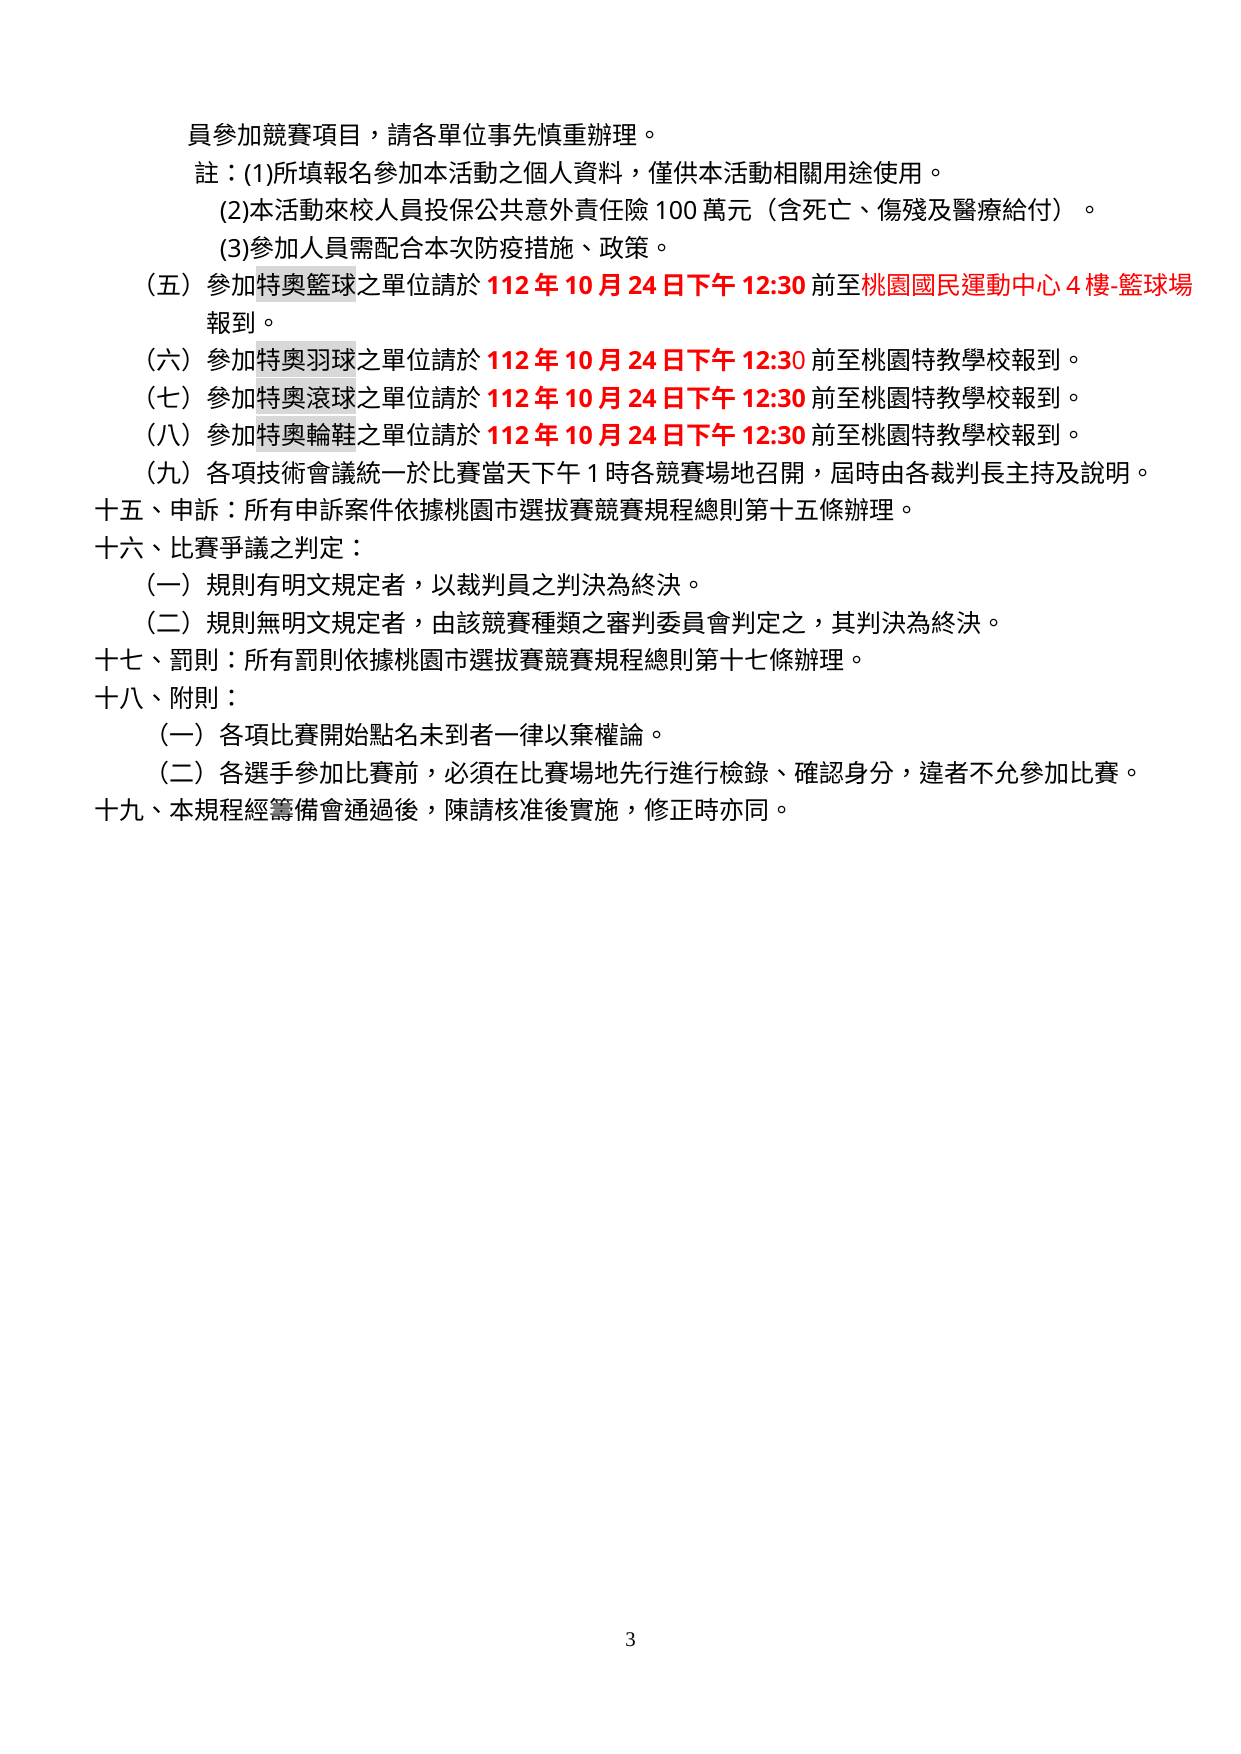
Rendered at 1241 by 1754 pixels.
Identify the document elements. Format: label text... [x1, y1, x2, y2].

text (2)本活動來校人員投保公共意外責任險100萬元（含死亡、傷殘及醫療給付）。 [194, 190, 1167, 227]
text （二）規則無明文規定者，由該競賽種類之審判委員會判定之，其判決為終決。 [131, 602, 1167, 640]
text （一）規則有明文規定者，以裁判員之判決為終決。 [131, 565, 1167, 602]
text （二）各選手參加比賽前，必須在比賽場地先行進行檢錄、確認身分，違者不允參加比賽。 [94, 752, 1167, 790]
text (3)參加人員需配合本次防疫措施、政策。 [194, 227, 1167, 265]
text （九）各項技術會議統一於比賽當天下午1時各競賽場地召開，屆時由各裁判長主持及說明。 [131, 452, 1167, 490]
text （五）參加特奧籃球之單位請於112年10月24日下午12:30前至桃園國民運動中心4樓-籃球場 報到。 [131, 265, 1211, 340]
text 十八、附則： [94, 677, 1167, 715]
text 十七、罰則：所有罰則依據桃園市選拔賽競賽規程總則第十七條辦理。 [94, 640, 1167, 677]
text （七）參加特奧滾球之單位請於112年10月24日下午12:30前至桃園特教學校報到。 [131, 377, 1240, 415]
text （一）各項比賽開始點名未到者一律以棄權論。 [94, 715, 1167, 752]
text 十五、申訴：所有申訴案件依據桃園市選拔賽競賽規程總則第十五條辦理。 [94, 490, 1167, 527]
text 十九、本規程經籌備會通過後，陳請核准後實施，修正時亦同。 [94, 790, 1167, 827]
text 註：(1)所填報名參加本活動之個人資料，僅供本活動相關用途使用。 [194, 152, 1167, 190]
text 員參加競賽項目，請各單位事先慎重辦理。 [174, 115, 1167, 152]
text 十六、比賽爭議之判定： [94, 527, 1167, 565]
text （八）參加特奧輪鞋之單位請於112年10月24日下午12:30前至桃園特教學校報到。 [131, 415, 1211, 452]
text （六）參加特奧羽球之單位請於112年10月24日下午12:30前至桃園特教學校報到。 [131, 340, 1211, 377]
